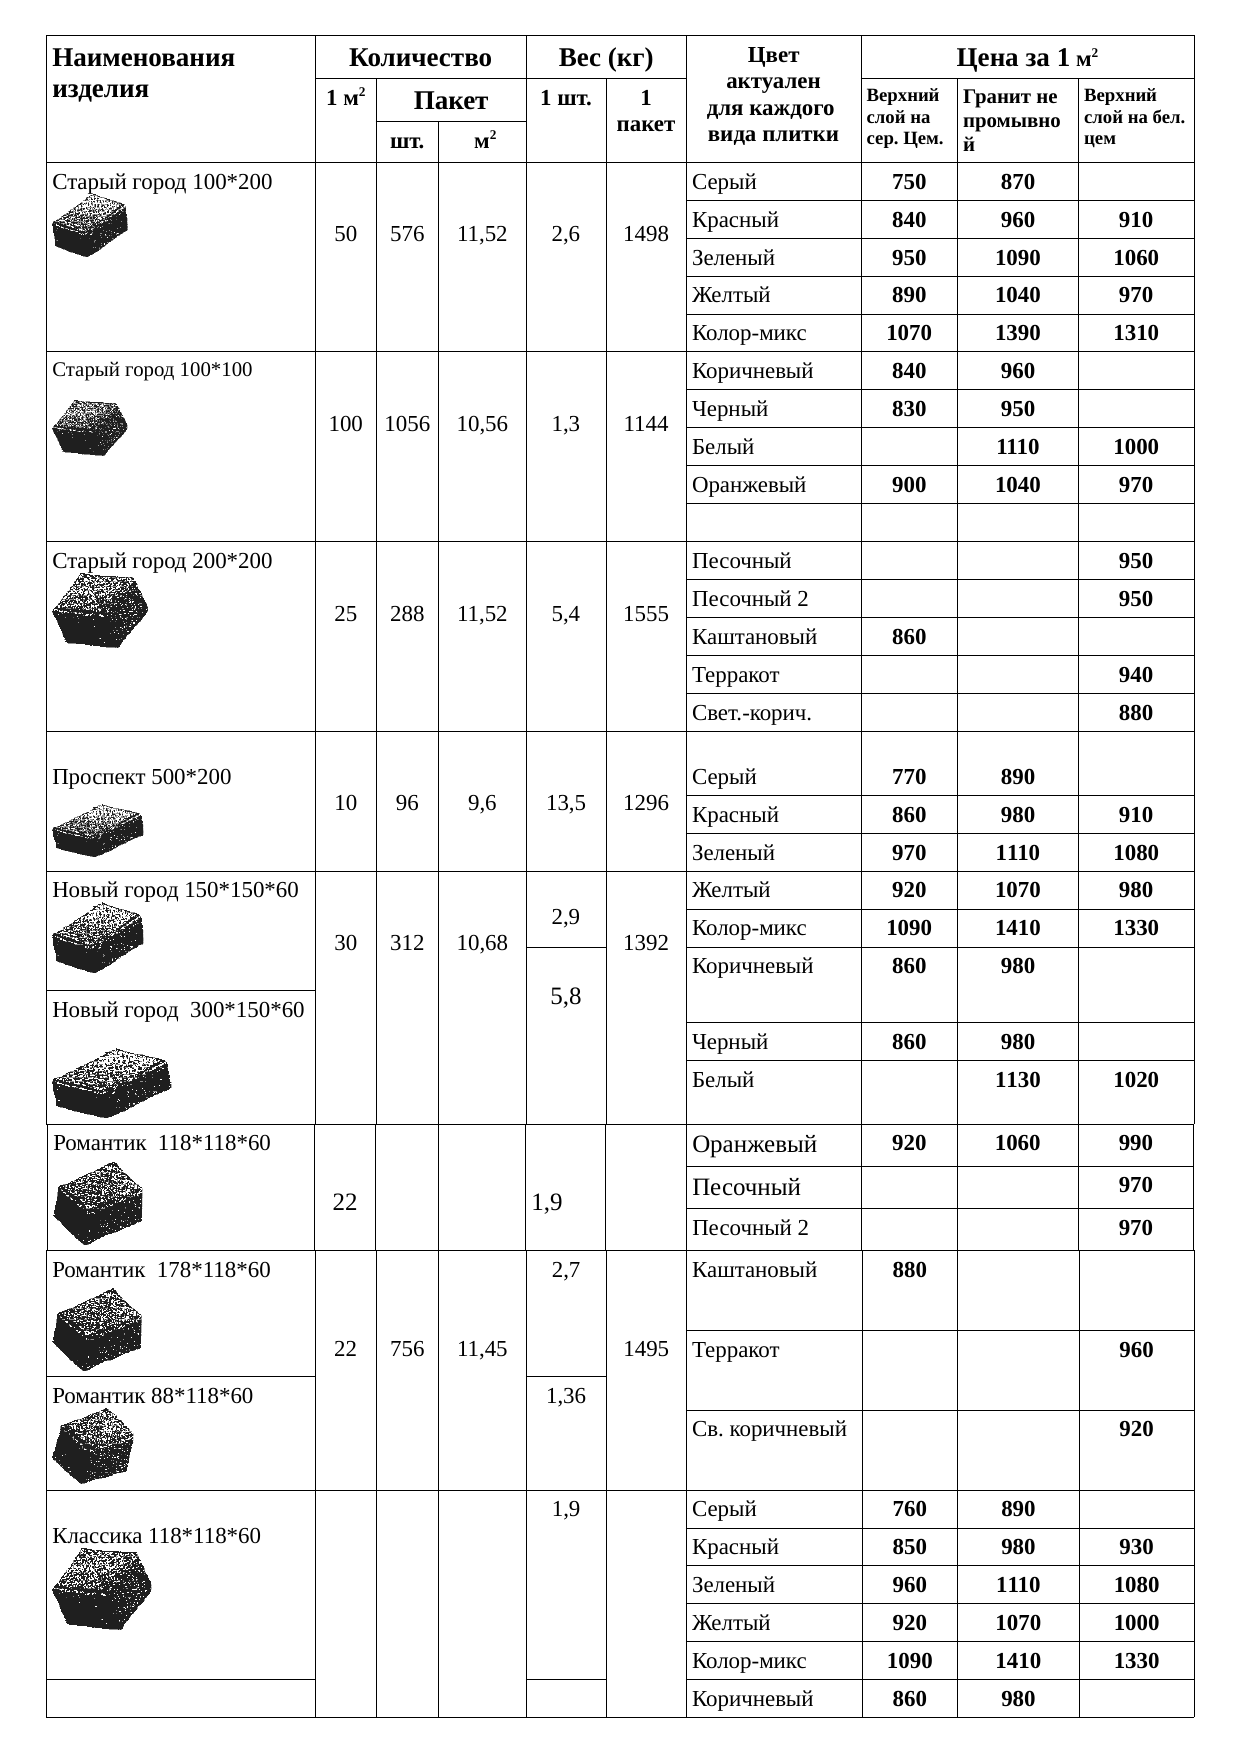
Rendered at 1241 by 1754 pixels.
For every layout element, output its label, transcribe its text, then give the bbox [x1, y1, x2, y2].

table_header 22 [315, 1125, 375, 1250]
table_cell [862, 504, 957, 541]
table_cell 1 шт. [527, 79, 606, 162]
table_cell Песочный [687, 1167, 861, 1208]
table_cell 830 [862, 390, 957, 427]
table_cell Песочный 2 [687, 1209, 861, 1250]
table_cell 1,3 [527, 352, 606, 541]
table_cell 960 [863, 1566, 957, 1603]
table_cell Коричневый [687, 352, 861, 389]
table_cell Белый [687, 1061, 861, 1123]
table_cell 1056 [377, 352, 438, 541]
table_cell Коричневый [687, 948, 861, 1022]
table_cell [1080, 1491, 1194, 1527]
table_cell 860 [862, 796, 957, 833]
table_cell 288 [377, 542, 438, 731]
table_cell 1090 [863, 1642, 957, 1679]
table_header [958, 1251, 1079, 1330]
table_cell [316, 1491, 376, 1717]
table_header 756 [377, 1251, 438, 1489]
table_cell Желтый [687, 872, 861, 909]
table_cell 900 [862, 466, 957, 503]
table_cell [1079, 390, 1194, 427]
table_cell 1070 [862, 315, 957, 351]
table_cell 980 [1079, 872, 1194, 909]
table_header Цвет актуален для каждого вида плитки [687, 36, 861, 162]
table_cell Зеленый [687, 834, 861, 871]
table_cell [527, 1680, 606, 1717]
table_cell 100 [316, 352, 376, 541]
table_header Наименования изделия [47, 36, 315, 162]
table_cell 750 [862, 163, 957, 200]
table_cell 950 [1079, 580, 1194, 617]
table_cell 96 [377, 732, 438, 871]
table_cell 950 [862, 239, 957, 276]
table_cell [862, 1061, 957, 1123]
table_cell [958, 1411, 1079, 1489]
table_cell Романтик 88*118*60 [47, 1377, 315, 1489]
table_header 1,9 [526, 1125, 605, 1250]
table_cell [958, 1167, 1078, 1208]
table_header 11,45 [439, 1251, 526, 1489]
table_cell Красный [687, 201, 861, 238]
table_header 22 [316, 1251, 376, 1489]
table_cell Серый [687, 732, 861, 795]
table_cell 1070 [958, 1604, 1079, 1641]
table_cell 1060 [1079, 239, 1194, 276]
table_cell [607, 1491, 686, 1717]
table_cell 920 [862, 872, 957, 909]
table_cell Черный [687, 1023, 861, 1060]
table_cell 920 [863, 1604, 957, 1641]
table_cell 1392 [607, 872, 686, 1123]
table_cell Зеленый [687, 1566, 862, 1603]
table_cell 890 [958, 732, 1078, 795]
table_cell [958, 1209, 1078, 1250]
table_cell 1296 [607, 732, 686, 871]
table_cell 9,6 [439, 732, 526, 871]
table_cell [862, 694, 957, 731]
table_cell Старый город 100*100 [47, 352, 315, 541]
table_cell Колор-микс [687, 1642, 862, 1679]
table_cell 960 [958, 352, 1078, 389]
table_cell Каштановый [687, 618, 861, 655]
table_cell 870 [958, 163, 1078, 200]
table_cell 1000 [1079, 428, 1194, 465]
table_cell шт. [377, 122, 438, 162]
table_cell 980 [958, 1680, 1079, 1717]
table_cell Песочный 2 [687, 580, 861, 617]
table_cell 1390 [958, 315, 1078, 351]
table_cell Песочный [687, 542, 861, 579]
table_cell 1410 [958, 1642, 1079, 1679]
table_cell [958, 504, 1078, 541]
table_cell [958, 580, 1078, 617]
table_cell Желтый [687, 277, 861, 313]
table_header 1060 [958, 1125, 1078, 1166]
table_cell Колор-микс [687, 315, 861, 351]
table_cell 970 [1079, 466, 1194, 503]
table_cell 30 [316, 872, 376, 1123]
table_header Романтик 178*118*60 [47, 1251, 315, 1376]
table_cell 1110 [958, 1566, 1079, 1603]
table_cell 960 [958, 201, 1078, 238]
table_cell 860 [862, 618, 957, 655]
table_cell Белый [687, 428, 861, 465]
table_cell Черный [687, 390, 861, 427]
table_cell 1330 [1080, 1642, 1194, 1679]
table_header Оранжевый [687, 1125, 861, 1166]
table_cell Желтый [687, 1604, 862, 1641]
table_cell 1330 [1079, 910, 1194, 947]
table_cell 1110 [958, 428, 1078, 465]
table_cell [958, 1331, 1079, 1410]
table_cell 5,4 [527, 542, 606, 731]
table_cell [862, 542, 957, 579]
table_cell 1,9 [527, 1491, 606, 1679]
table_header 880 [863, 1251, 957, 1330]
table_cell 10,68 [439, 872, 526, 1123]
table_cell Красный [687, 1529, 862, 1565]
table_cell 2,6 [527, 163, 606, 351]
table_cell [863, 1411, 957, 1489]
table_cell [958, 618, 1078, 655]
table_cell 1,36 [527, 1377, 606, 1489]
table_cell 1080 [1079, 834, 1194, 871]
table_cell Новый город 150*150*60 [47, 872, 315, 990]
table_header Количество [316, 36, 526, 78]
table_cell 760 [863, 1491, 957, 1527]
table_cell 970 [862, 834, 957, 871]
table_cell [958, 694, 1078, 731]
table_cell 576 [377, 163, 438, 351]
table_cell 1 пакет [607, 79, 686, 162]
table_cell [377, 1491, 438, 1717]
table_cell [862, 428, 957, 465]
table_cell Свет.-корич. [687, 694, 861, 731]
table_cell 980 [958, 948, 1078, 1022]
table_cell 312 [377, 872, 438, 1123]
table_cell 1040 [958, 277, 1078, 313]
table_cell 840 [862, 201, 957, 238]
table_cell [1080, 1680, 1194, 1717]
table_cell [862, 580, 957, 617]
table_cell Классика 118*118*60 [47, 1491, 315, 1679]
table_cell Св. коричневый [687, 1411, 862, 1489]
table_header Вес (кг) [527, 36, 686, 78]
table_cell [1079, 732, 1194, 795]
table_cell 50 [316, 163, 376, 351]
table_cell 13,5 [527, 732, 606, 871]
table_cell 1130 [958, 1061, 1078, 1123]
table_cell 860 [862, 1023, 957, 1060]
table_cell Терракот [687, 1331, 862, 1410]
table_cell 1090 [958, 239, 1078, 276]
table_cell 880 [1079, 694, 1194, 731]
table_cell [687, 504, 861, 541]
table_cell 970 [1079, 1167, 1193, 1208]
table_cell 1000 [1080, 1604, 1194, 1641]
table_cell 1410 [958, 910, 1078, 947]
table_cell [1079, 618, 1194, 655]
table_header 990 [1079, 1125, 1193, 1166]
table_cell 5,8 [527, 948, 606, 1123]
table_cell 10 [316, 732, 376, 871]
table_header [1080, 1251, 1194, 1330]
table_cell 25 [316, 542, 376, 731]
table_cell м2 [439, 122, 526, 162]
table_cell Коричневый [687, 1680, 862, 1717]
table_cell Серый [687, 163, 861, 200]
table_cell [1079, 504, 1194, 541]
table_cell Оранжевый [687, 466, 861, 503]
table_cell 1 м2 [316, 79, 376, 162]
table_cell [958, 656, 1078, 693]
table_cell 11,52 [439, 163, 526, 351]
table_cell 960 [1080, 1331, 1194, 1410]
table_cell 1110 [958, 834, 1078, 871]
table_cell 10,56 [439, 352, 526, 541]
table_cell 890 [958, 1491, 1079, 1527]
table_cell 1310 [1079, 315, 1194, 351]
table_cell Проспект 500*200 [47, 732, 315, 871]
table_cell Колор-микс [687, 910, 861, 947]
table_cell 910 [1079, 201, 1194, 238]
table_cell 1090 [862, 910, 957, 947]
table_cell 1020 [1079, 1061, 1194, 1123]
table_cell 1080 [1080, 1566, 1194, 1603]
table_cell 2,9 [527, 872, 606, 947]
table_cell 980 [958, 796, 1078, 833]
table_cell 1144 [607, 352, 686, 541]
table_cell Красный [687, 796, 861, 833]
table_cell [1079, 163, 1194, 200]
table_cell Старый город 200*200 [47, 542, 315, 731]
table_cell [863, 1331, 957, 1410]
table_cell [1079, 948, 1194, 1022]
table_cell Терракот [687, 656, 861, 693]
table_header [606, 1125, 686, 1250]
table_cell Зеленый [687, 239, 861, 276]
table_cell 910 [1079, 796, 1194, 833]
table_cell 920 [1080, 1411, 1194, 1489]
table_cell Серый [687, 1491, 862, 1527]
table_cell [1079, 352, 1194, 389]
table_cell Новый город 300*150*60 [47, 991, 315, 1123]
table_cell 950 [1079, 542, 1194, 579]
table_header 2,7 [527, 1251, 606, 1376]
table_header 920 [862, 1125, 957, 1166]
table_cell [1079, 1023, 1194, 1060]
table_cell 980 [958, 1529, 1079, 1565]
table_cell 950 [958, 390, 1078, 427]
table_cell [862, 1209, 957, 1250]
table_cell 11,52 [439, 542, 526, 731]
table_cell Верхний слой на сер. Цем. [862, 79, 957, 162]
table_cell [862, 656, 957, 693]
table_cell 1040 [958, 466, 1078, 503]
table_cell 770 [862, 732, 957, 795]
table_cell Пакет [377, 79, 526, 121]
table_cell Гранит не промывной [958, 79, 1078, 162]
table_cell 890 [862, 277, 957, 313]
table_header Каштановый [687, 1251, 862, 1330]
table_cell 1070 [958, 872, 1078, 909]
table_cell 1498 [607, 163, 686, 351]
table_cell 930 [1080, 1529, 1194, 1565]
table_cell Верхний слой на бел. цем [1079, 79, 1194, 162]
table_cell Старый город 100*200 [47, 163, 315, 351]
table_cell 940 [1079, 656, 1194, 693]
table_cell [439, 1491, 526, 1717]
table_cell [958, 542, 1078, 579]
table_header [439, 1125, 525, 1250]
table_header [376, 1125, 438, 1250]
table_cell 980 [958, 1023, 1078, 1060]
table_cell 970 [1079, 277, 1194, 313]
table_cell 840 [862, 352, 957, 389]
table_header 1495 [607, 1251, 686, 1489]
table_cell 860 [862, 948, 957, 1022]
table_cell [862, 1167, 957, 1208]
table_cell 970 [1079, 1209, 1193, 1250]
table_cell 860 [863, 1680, 957, 1717]
table_cell 850 [863, 1529, 957, 1565]
table_cell 1555 [607, 542, 686, 731]
table_cell [47, 1680, 315, 1717]
table_header Цена за 1 м2 [862, 36, 1194, 78]
table_header Романтик 118*118*60 [48, 1125, 314, 1250]
